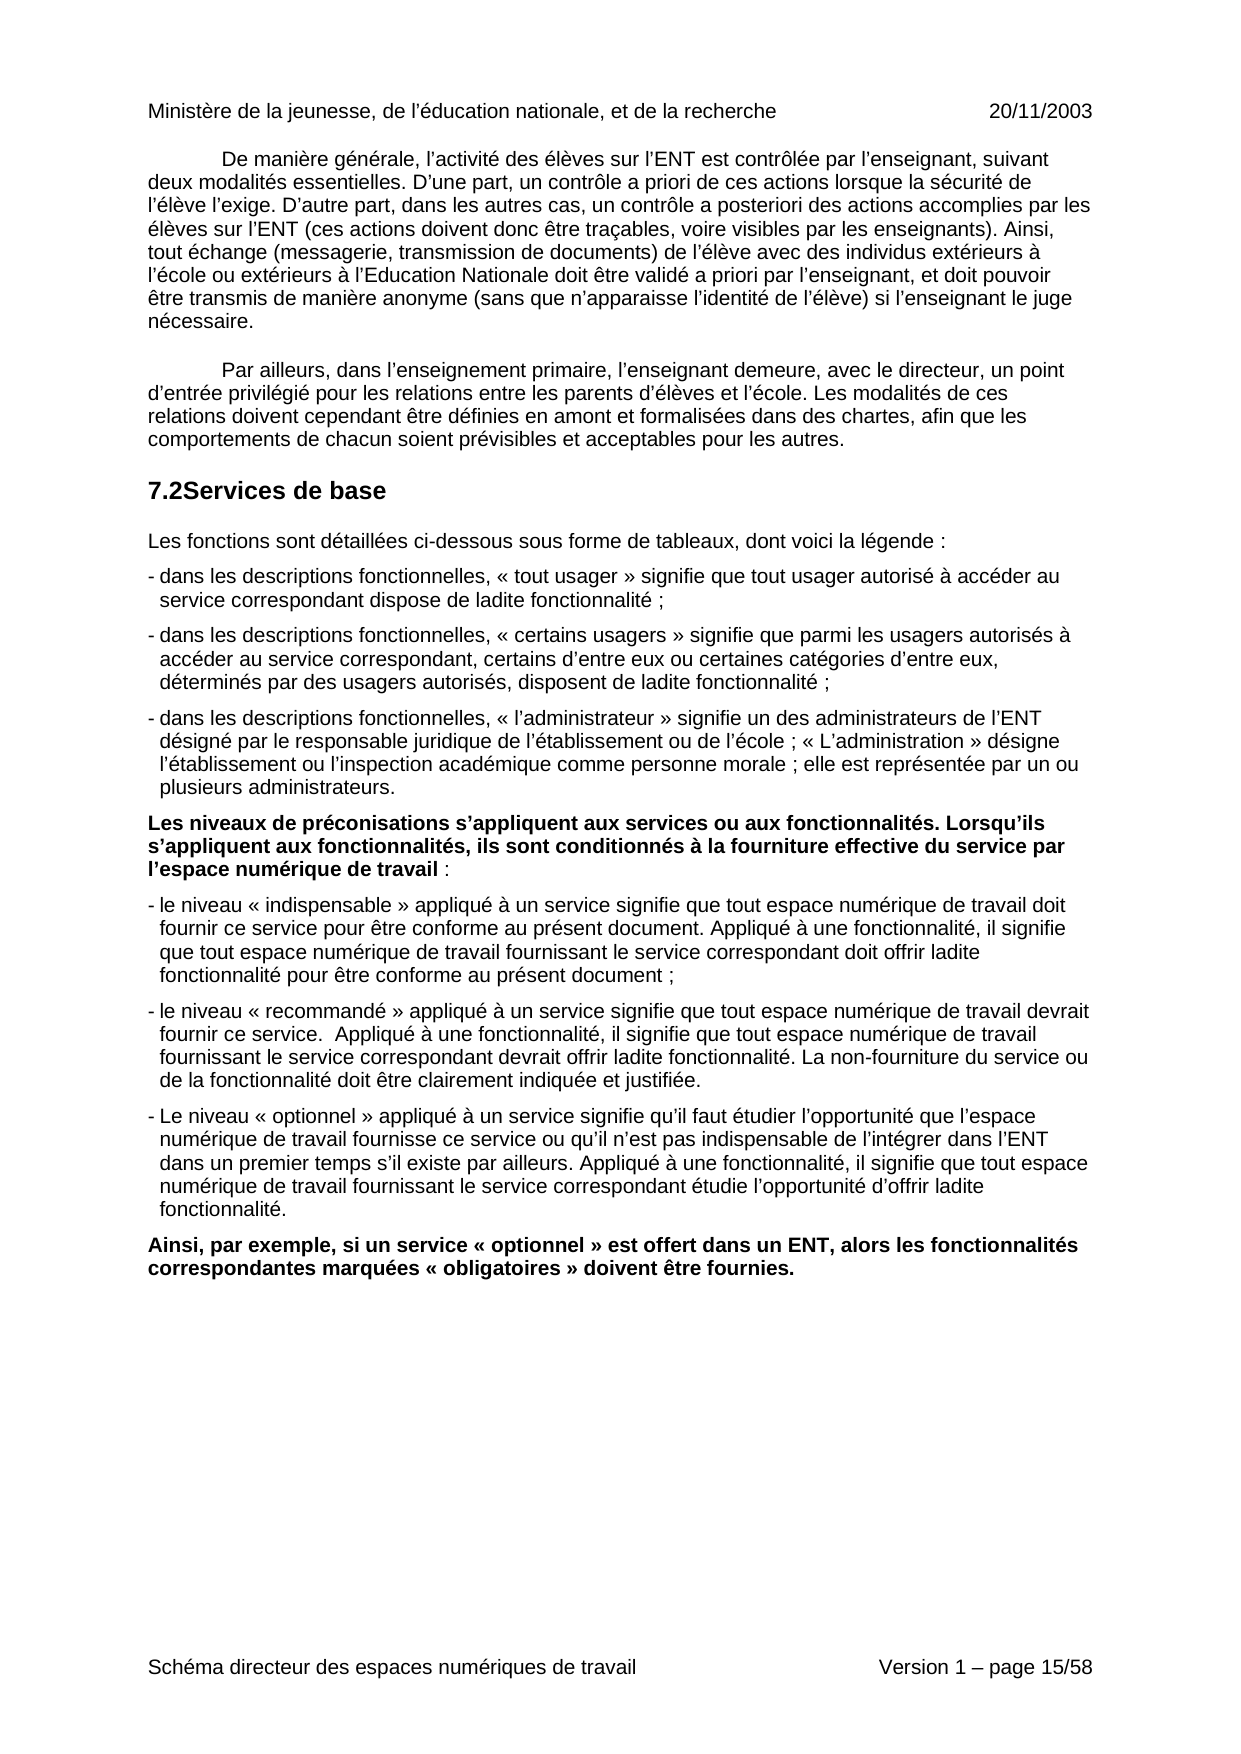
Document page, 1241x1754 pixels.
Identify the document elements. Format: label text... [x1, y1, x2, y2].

list dans les descriptions fonctionnelles, « l’administrateur » signifie un des administrateurs de l’ENT désigné par le responsable juridique de l’établissement ou de l’école ; « L’administration » désigne l’établissement ou l’inspection académique comme personne morale ; elle est représentée par un ou plusieurs administrateurs. [148, 706, 1092, 799]
text Les niveaux de préconisations s’appliquent aux services ou aux fonctionnalités. Lorsqu’ils s’appliquent aux fonctionnalités, ils sont conditionnés à la fourniture effective du service par l’espace numérique de travail : [148, 812, 1092, 881]
text De manière générale, l’activité des élèves sur l’ENT est contrôlée par l’enseignant, suivant deux modalités essentielles. D’une part, un contrôle a priori de ces actions lorsque la sécurité de l’élève l’exige. D’autre part, dans les autres cas, un contrôle a posteriori des actions accomplies par les élèves sur l’ENT (ces actions doivent donc être traçables, voire visibles par les enseignants). Ainsi, tout échange (messagerie, transmission de documents) de l’élève avec des individus extérieurs à l’école ou extérieurs à l’Education Nationale doit être validé a priori par l’enseignant, et doit pouvoir être transmis de manière anonyme (sans que n’apparaisse l’identité de l’élève) si l’enseignant le juge nécessaire. [148, 148, 1092, 333]
list dans les descriptions fonctionnelles, « tout usager » signifie que tout usager autorisé à accéder au service correspondant dispose de ladite fonctionnalité ; [148, 565, 1092, 612]
text Les fonctions sont détaillées ci-dessous sous forme de tableaux, dont voici la légende : [148, 529, 1092, 553]
subtitle Services de base [148, 476, 1092, 504]
text Par ailleurs, dans l’enseignement primaire, l’enseignant demeure, avec le directeur, un point d’entrée privilégié pour les relations entre les parents d’élèves et l’école. Les modalités de ces relations doivent cependant être définies en amont et formalisées dans des chartes, afin que les comportements de chacun soient prévisibles et acceptables pour les autres. [148, 358, 1092, 451]
list le niveau « indispensable » appliqué à un service signifie que tout espace numérique de travail doit fournir ce service pour être conforme au présent document. Appliqué à une fonctionnalité, il signifie que tout espace numérique de travail fournissant le service correspondant doit offrir ladite fonctionnalité pour être conforme au présent document ; [148, 894, 1092, 987]
list le niveau « recommandé » appliqué à un service signifie que tout espace numérique de travail devrait fournir ce service. Appliqué à une fonctionnalité, il signifie que tout espace numérique de travail fournissant le service correspondant devrait offrir ladite fonctionnalité. La non-fourniture du service ou de la fonctionnalité doit être clairement indiquée et justifiée. [148, 999, 1092, 1092]
list Le niveau « optionnel » appliqué à un service signifie qu’il faut étudier l’opportunité que l’espace numérique de travail fournisse ce service ou qu’il n’est pas indispensable de l’intégrer dans l’ENT dans un premier temps s’il existe par ailleurs. Appliqué à une fonctionnalité, il signifie que tout espace numérique de travail fournissant le service correspondant étudie l’opportunité d’offrir ladite fonctionnalité. [148, 1105, 1092, 1221]
list dans les descriptions fonctionnelles, « certains usagers » signifie que parmi les usagers autorisés à accéder au service correspondant, certains d’entre eux ou certaines catégories d’entre eux, déterminés par des usagers autorisés, disposent de ladite fonctionnalité ; [148, 624, 1092, 694]
text Ainsi, par exemple, si un service « optionnel » est offert dans un ENT, alors les fonctionnalités correspondantes marquées « obligatoires » doivent être fournies. [148, 1233, 1092, 1280]
